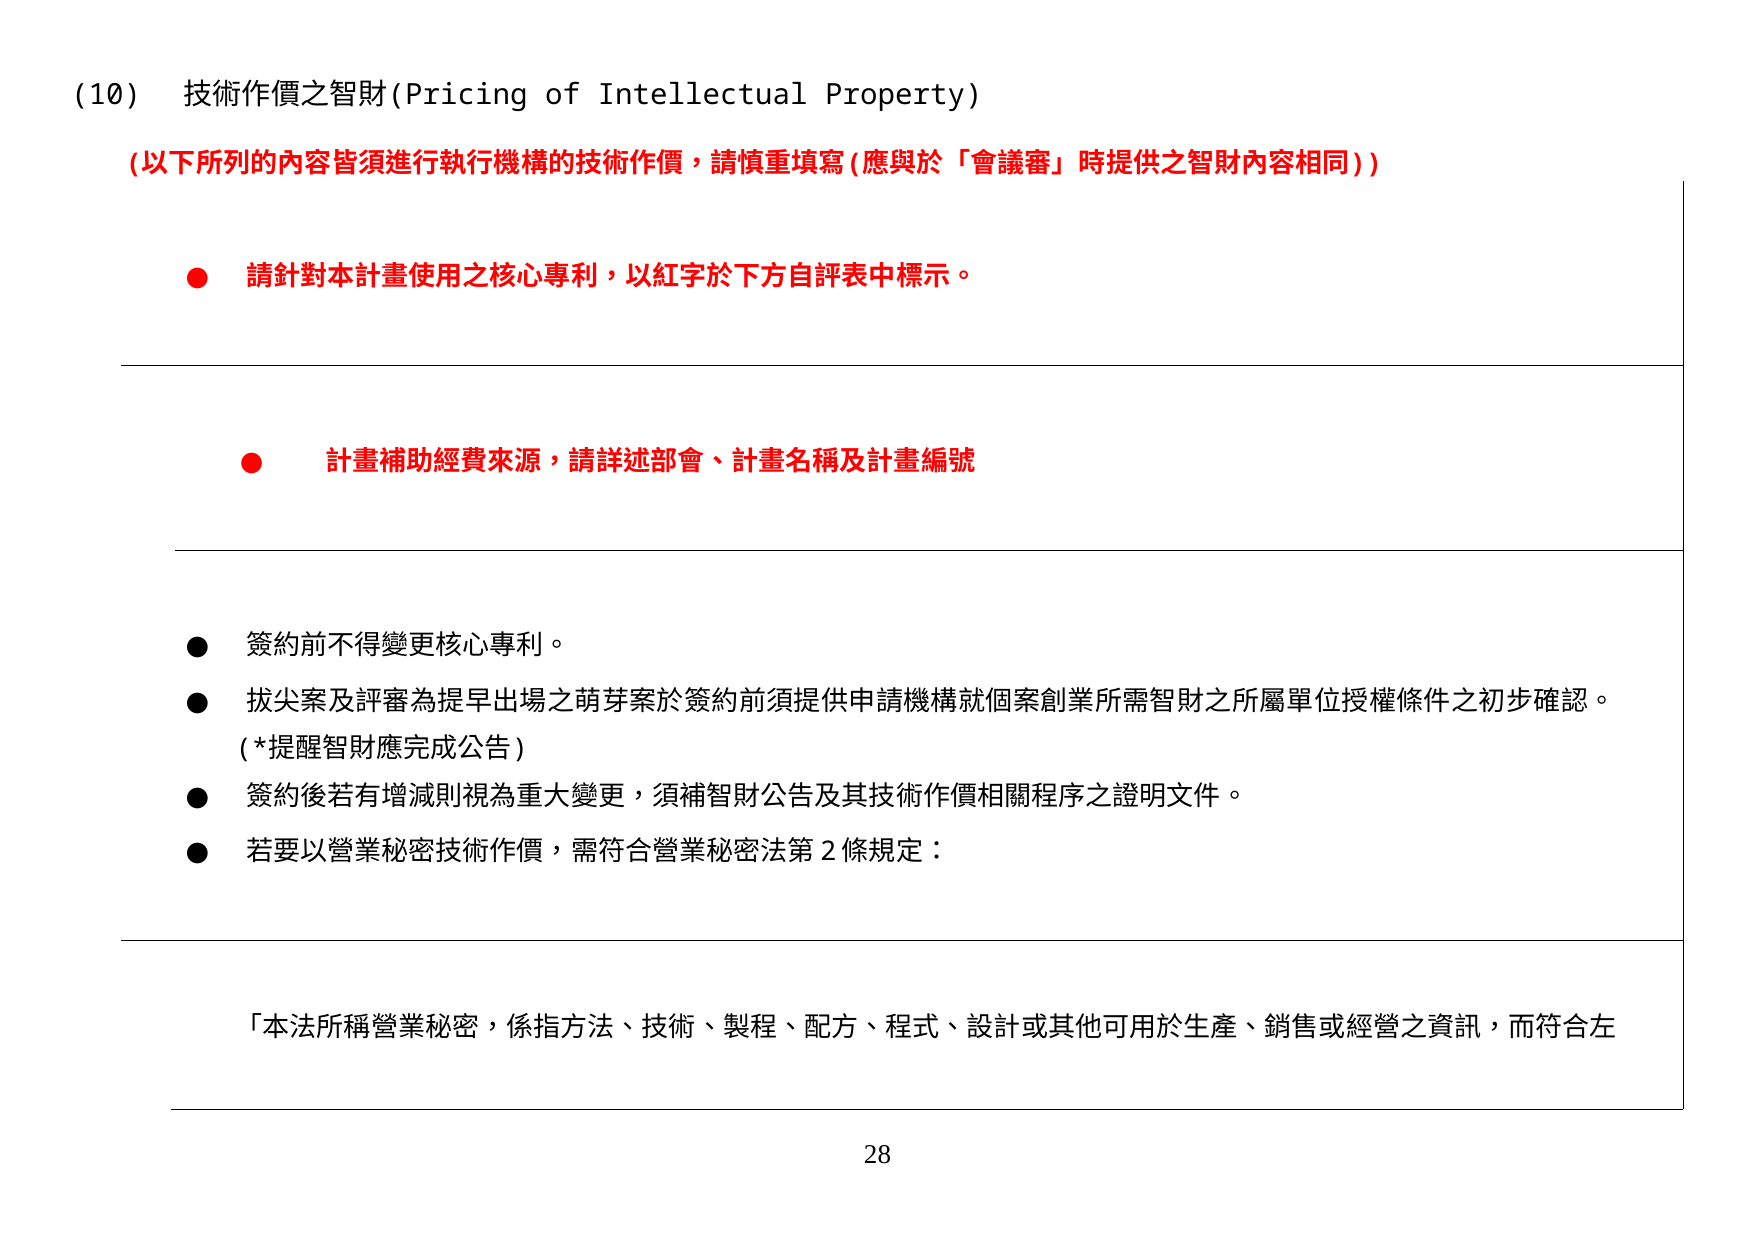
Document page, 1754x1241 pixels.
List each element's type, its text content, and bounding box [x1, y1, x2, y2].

list 技術作價之智財(Pricing of Intellectual Property) [71, 71, 1683, 113]
list 請針對本計畫使用之核心專利，以紅字於下方自評表中標示。 [121, 181, 1683, 365]
list 簽約後若有增減則視為重大變更，須補智財公告及其技術作價相關程序之證明文件。 [121, 765, 1683, 820]
list 若要以營業秘密技術作價，需符合營業秘密法第2條規定： [121, 820, 1683, 940]
text (以下所列的內容皆須進行執行機構的技術作價，請慎重填寫(應與於「會議審」時提供之智財內容相同)) [71, 141, 1683, 181]
list 簽約前不得變更核心專利。 [121, 550, 1683, 670]
text 「本法所稱營業秘密，係指方法、技術、製程、配方、程式、設計或其他可用於生產、銷售或經營之資訊，而符合左 [171, 941, 1683, 1109]
list 拔尖案及評審為提早出場之萌芽案於簽約前須提供申請機構就個案創業所需智財之所屬單位授權條件之初步確認。(*提醒智財應完成公告) [121, 670, 1683, 765]
list 計畫補助經費來源，請詳述部會、計畫名稱及計畫編號 [175, 365, 1683, 550]
